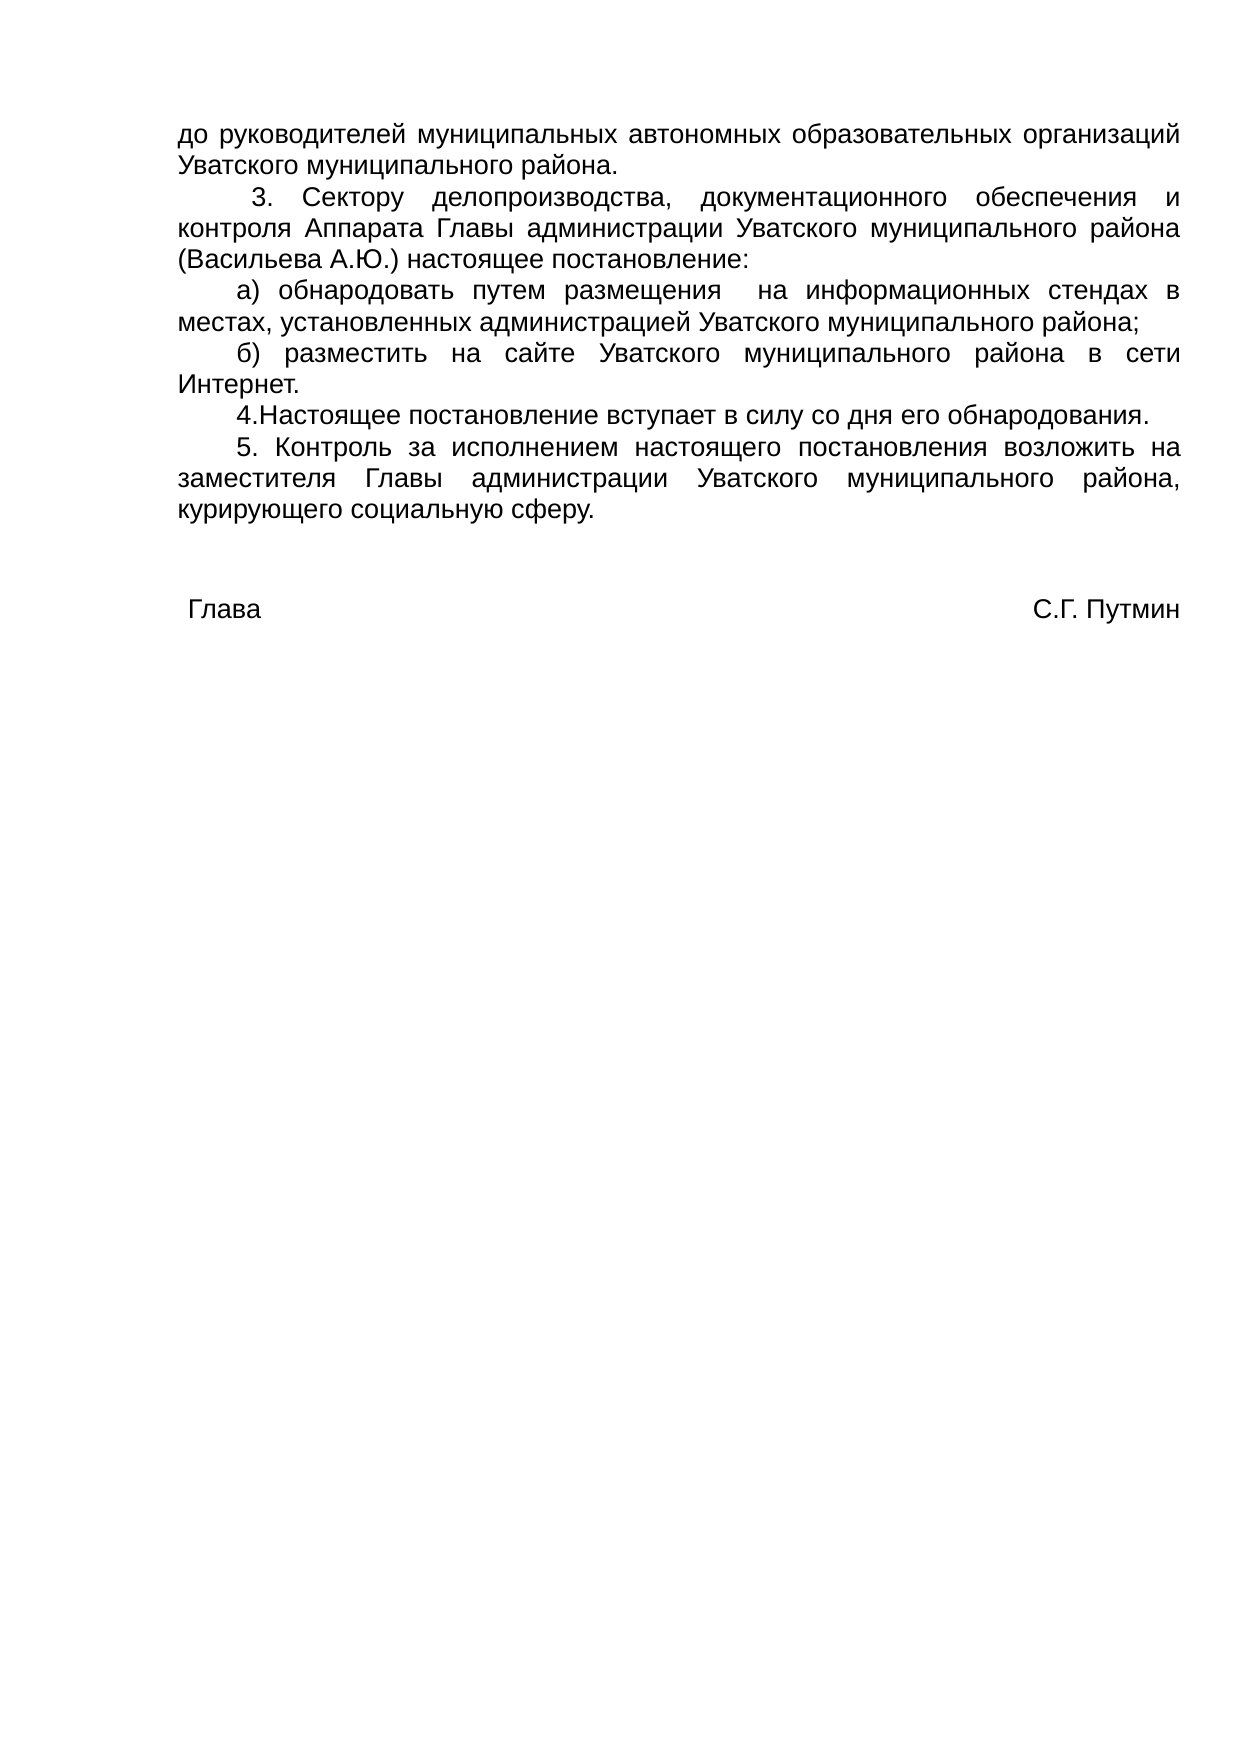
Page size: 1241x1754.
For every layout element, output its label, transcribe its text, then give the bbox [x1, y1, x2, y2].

table_header С.Г. Путмин [684, 587, 1186, 629]
text до руководителей муниципальных автономных образовательных организаций Уватского муниципального района. [177, 118, 1181, 181]
text 3. Сектору делопроизводства, документационного обеспечения и контроля Аппарата Главы администрации Уватского муниципального района (Васильева А.Ю.) настоящее постановление: [177, 181, 1181, 274]
text б) разместить на сайте Уватского муниципального района в сети Интернет. [177, 337, 1181, 399]
text а) обнародовать путем размещения на информационных стендах в местах, установленных администрацией Уватского муниципального района; [177, 274, 1181, 337]
text 4.Настоящее постановление вступает в силу со дня его обнародования. [177, 399, 1181, 431]
table_header Глава [182, 587, 684, 629]
text 5. Контроль за исполнением настоящего постановления возложить на заместителя Главы администрации Уватского муниципального района, курирующего социальную сферу. [177, 431, 1181, 524]
